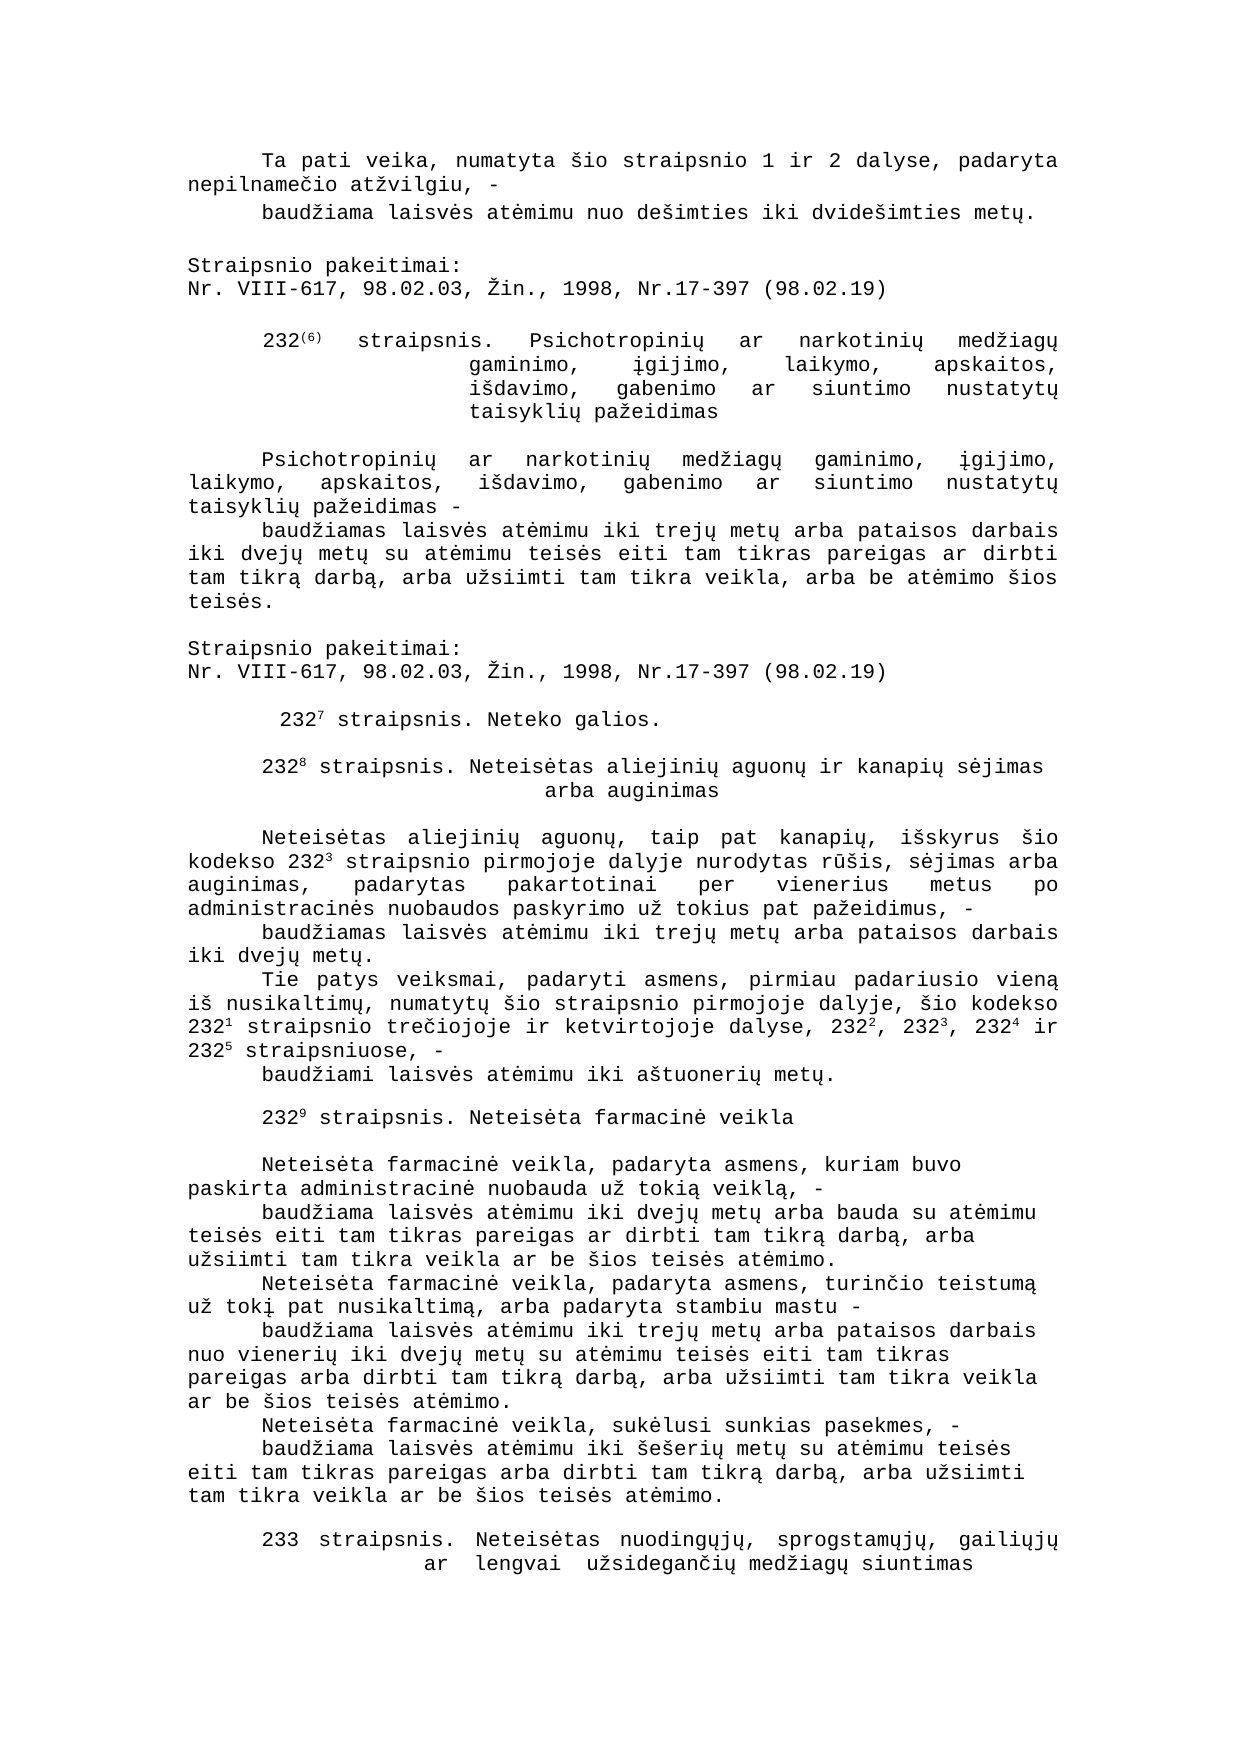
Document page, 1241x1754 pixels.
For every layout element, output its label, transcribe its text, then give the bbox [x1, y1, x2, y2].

text baudžiami laisvės atėmimu iki aštuonerių metų. [187, 1063, 1059, 1087]
text baudžiama laisvės atėmimu iki dvejų metų arba bauda su atėmimu teisės eiti tam tikras pareigas ar dirbti tam tikrą darbą, arba užsiimti tam tikra veikla ar be šios teisės atėmimo. [187, 1202, 1059, 1273]
text Nr. VIII-617, 98.02.03, Žin., 1998, Nr.17-397 (98.02.19) [187, 662, 1059, 685]
text baudžiama laisvės atėmimu iki trejų metų arba pataisos darbais nuo vienerių iki dvejų metų su atėmimu teisės eiti tam tikras pareigas arba dirbti tam tikrą darbą, arba užsiimti tam tikra veikla ar be šios teisės atėmimo. [187, 1320, 1059, 1414]
text baudžiama laisvės atėmimu iki šešerių metų su atėmimu teisės eiti tam tikras pareigas arba dirbti tam tikrą darbą, arba užsiimti tam tikra veikla ar be šios teisės atėmimo. [187, 1438, 1059, 1509]
text Straipsnio pakeitimai: [187, 254, 1059, 278]
text 2328 straipsnis. Neteisėtas aliejinių aguonų ir kanapių sėjimas arba auginimas [205, 756, 1059, 803]
text Psichotropinių ar narkotinių medžiagų gaminimo, įgijimo, laikymo, apskaitos, išdavimo, gabenimo ar siuntimo nustatytų taisyklių pažeidimas - [187, 449, 1059, 520]
text Neteisėta farmacinė veikla, padaryta asmens, kuriam buvo paskirta administracinė nuobauda už tokią veiklą, - [187, 1154, 1059, 1202]
text Neteisėtas aliejinių aguonų, taip pat kanapių, išskyrus šio kodekso 2323 straipsnio pirmojoje dalyje nurodytas rūšis, sėjimas arba auginimas, padarytas pakartotinai per vienerius metus po administracinės nuobaudos paskyrimo už tokius pat pažeidimus, - [187, 827, 1059, 922]
text Neteisėta farmacinė veikla, padaryta asmens, turinčio teistumą už tokį pat nusikaltimą, arba padaryta stambiu mastu - [187, 1273, 1059, 1320]
text Ta pati veika, numatyta šio straipsnio 1 ir 2 dalyse, padaryta nepilnamečio atžvilgiu, - [187, 150, 1059, 197]
text 233 straipsnis. Neteisėtas nuodingųjų, sprogstamųjų, gailiųjų ar lengvai užsidegančių medžiagų siuntimas [261, 1529, 1059, 1576]
text 232(6) straipsnis. Psichotropinių ar narkotinių medžiagų gaminimo, įgijimo, laikymo, apskaitos, išdavimo, gabenimo ar siuntimo nustatytų taisyklių pažeidimas [262, 331, 1059, 425]
text baudžiamas laisvės atėmimu iki trejų metų arba pataisos darbais iki dvejų metų. [187, 922, 1059, 969]
text baudžiamas laisvės atėmimu iki trejų metų arba pataisos darbais iki dvejų metų su atėmimu teisės eiti tam tikras pareigas ar dirbti tam tikrą darbą, arba užsiimti tam tikra veikla, arba be atėmimo šios teisės. [187, 520, 1059, 614]
text Tie patys veiksmai, padaryti asmens, pirmiau padariusio vieną iš nusikaltimų, numatytų šio straipsnio pirmojoje dalyje, šio kodekso 2321 straipsnio trečiojoje ir ketvirtojoje dalyse, 2322, 2323, 2324 ir 2325 straipsniuose, - [187, 969, 1059, 1063]
text Neteisėta farmacinė veikla, sukėlusi sunkias pasekmes, - [187, 1414, 1059, 1438]
text Nr. VIII-617, 98.02.03, Žin., 1998, Nr.17-397 (98.02.19) [187, 278, 1059, 302]
text baudžiama laisvės atėmimu nuo dešimties iki dvidešimties metų. [187, 202, 1059, 226]
text Straipsnio pakeitimai: [187, 638, 1059, 662]
text 2327 straipsnis. Neteko galios. [205, 709, 1059, 732]
text 2329 straipsnis. Neteisėta farmacinė veikla [206, 1107, 1059, 1131]
